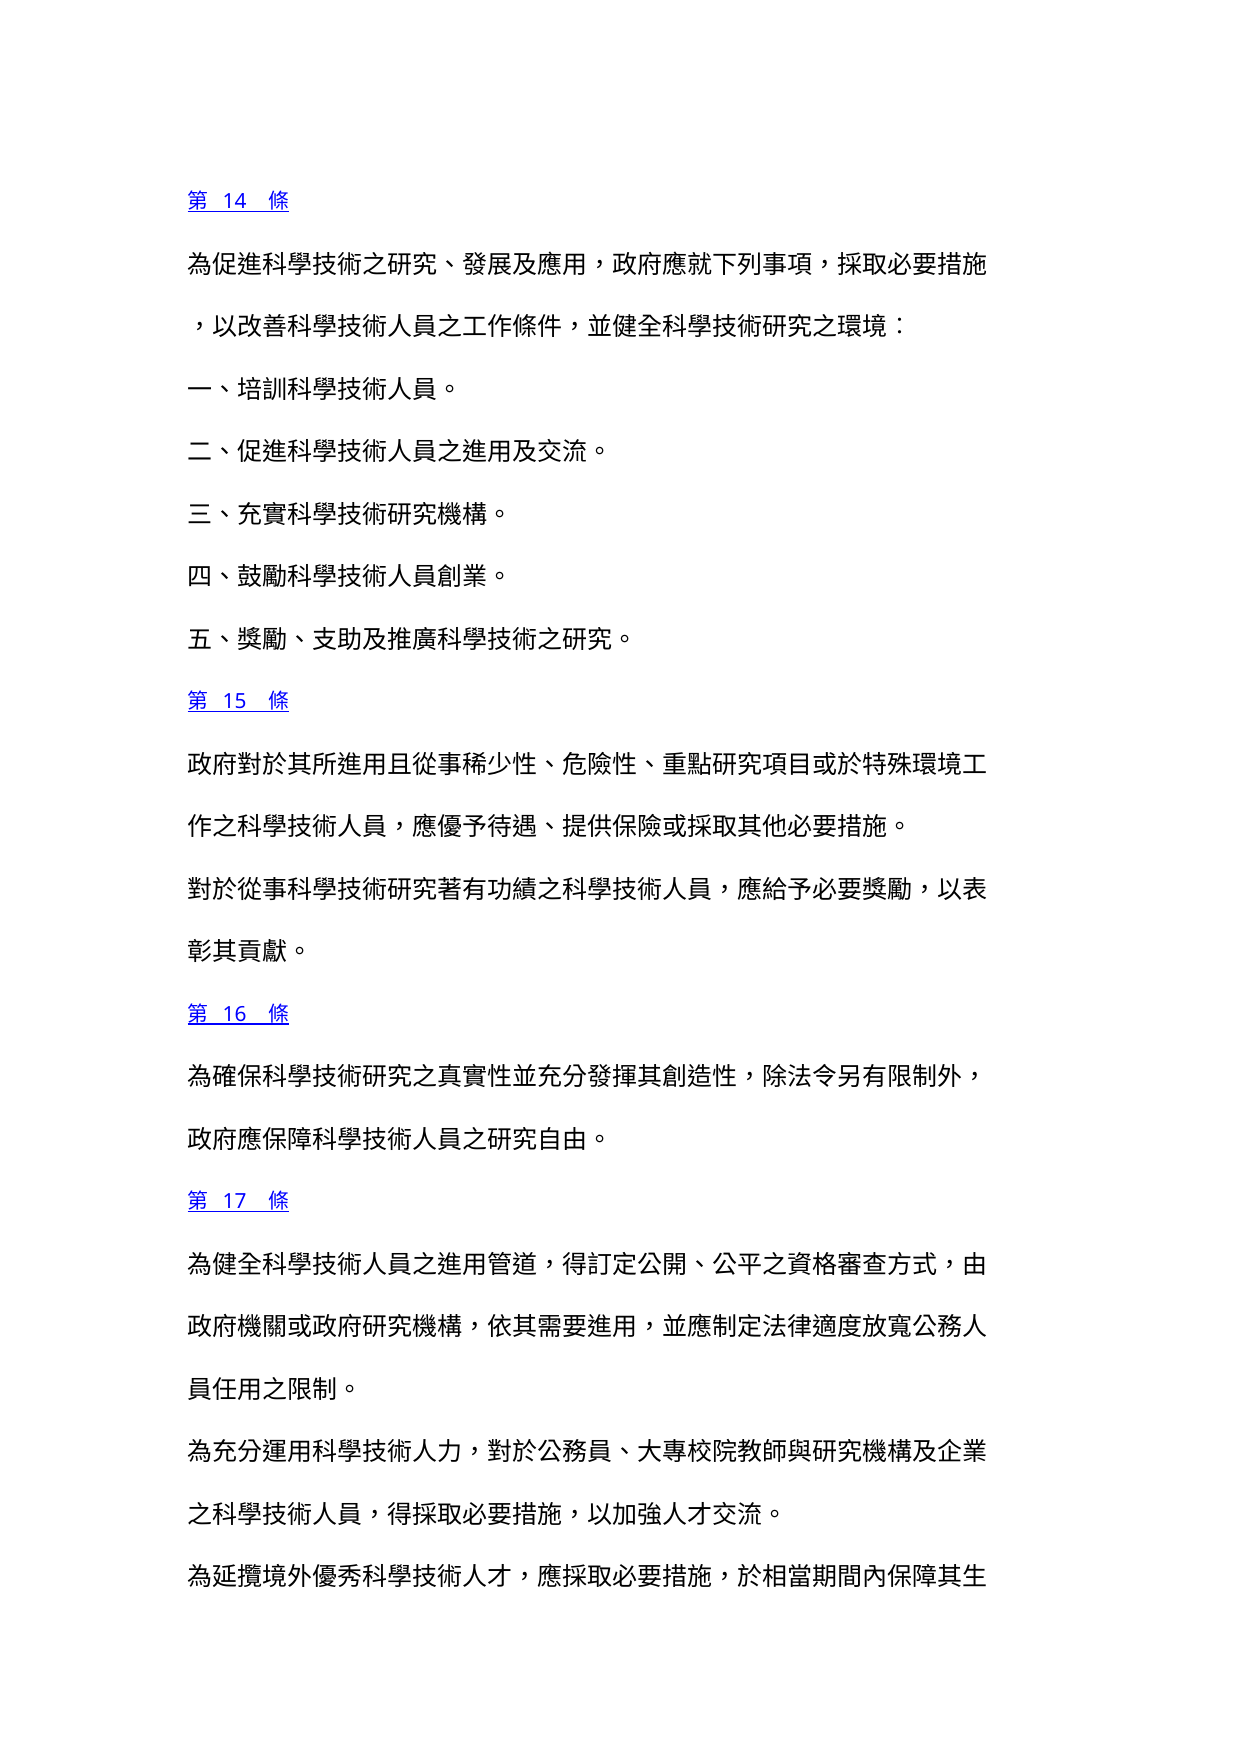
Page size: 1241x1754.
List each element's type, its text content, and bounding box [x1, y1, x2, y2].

text 彰其貢獻。 [187, 908, 1053, 971]
text 四、鼓勵科學技術人員創業。 [187, 533, 1053, 596]
text 二、促進科學技術人員之進用及交流。 [187, 408, 1053, 471]
text 對於從事科學技術研究著有功績之科學技術人員，應給予必要獎勵，以表 [187, 846, 1053, 908]
text 第 17 條 [187, 1158, 1053, 1221]
text 為促進科學技術之研究、發展及應用，政府應就下列事項，採取必要措施 [187, 221, 1053, 283]
text 之科學技術人員，得採取必要措施，以加強人才交流。 [187, 1471, 1053, 1533]
text 一、培訓科學技術人員。 [187, 346, 1053, 408]
text 第 15 條 [187, 658, 1053, 721]
text 第 14 條 [187, 158, 1053, 221]
text 政府應保障科學技術人員之研究自由。 [187, 1096, 1053, 1158]
text ，以改善科學技術人員之工作條件，並健全科學技術研究之環境︰ [187, 283, 1053, 346]
text 政府機關或政府研究機構，依其需要進用，並應制定法律適度放寬公務人 [187, 1283, 1053, 1346]
text 為確保科學技術研究之真實性並充分發揮其創造性，除法令另有限制外， [187, 1033, 1053, 1096]
text 作之科學技術人員，應優予待遇、提供保險或採取其他必要措施。 [187, 783, 1053, 846]
text 政府對於其所進用且從事稀少性、危險性、重點研究項目或於特殊環境工 [187, 721, 1053, 783]
text 為健全科學技術人員之進用管道，得訂定公開、公平之資格審查方式，由 [187, 1221, 1053, 1283]
text 員任用之限制。 [187, 1346, 1053, 1408]
text 五、獎勵、支助及推廣科學技術之研究。 [187, 596, 1053, 658]
text 為充分運用科學技術人力，對於公務員、大專校院教師與研究機構及企業 [187, 1408, 1053, 1471]
text 為延攬境外優秀科學技術人才，應採取必要措施，於相當期間內保障其生 [187, 1533, 1053, 1596]
text 三、充實科學技術研究機構。 [187, 471, 1053, 533]
text 第 16 條 [187, 971, 1053, 1033]
